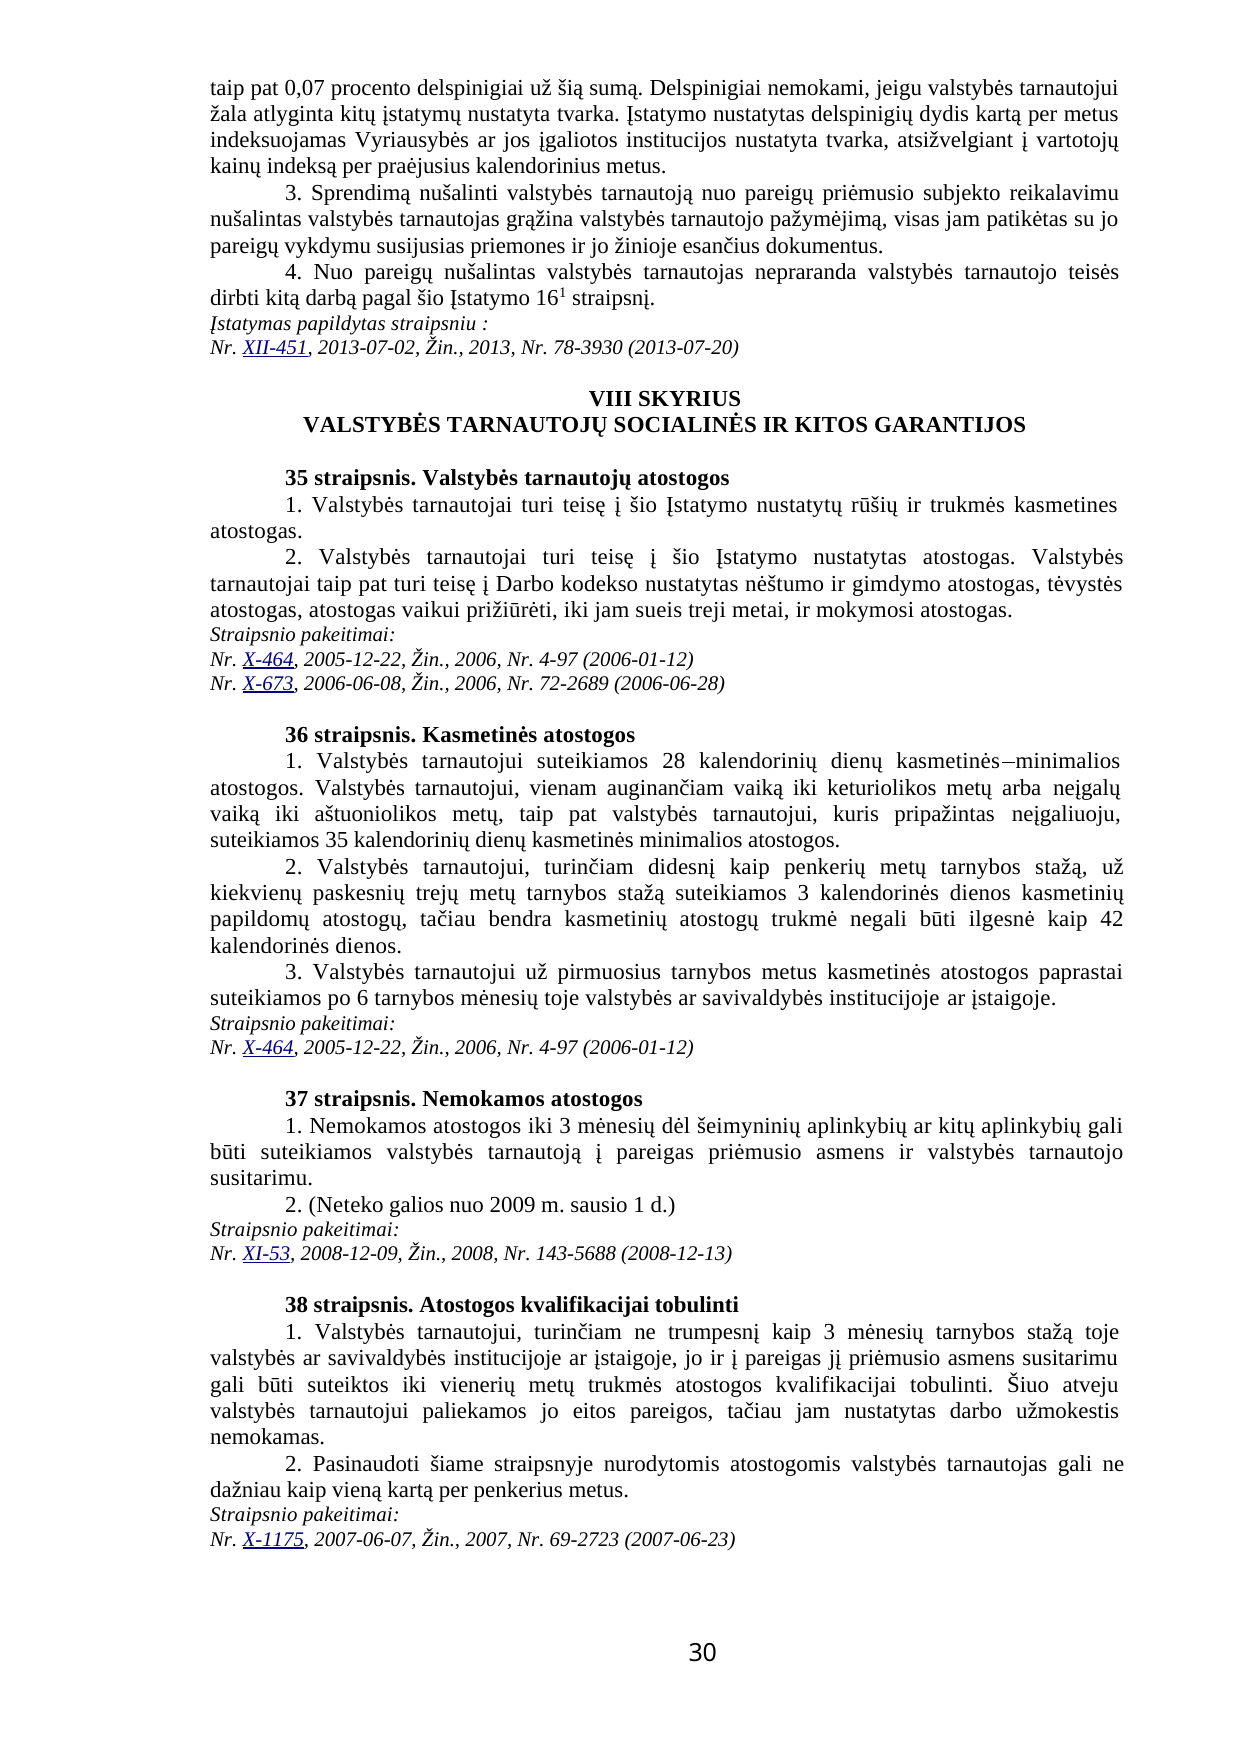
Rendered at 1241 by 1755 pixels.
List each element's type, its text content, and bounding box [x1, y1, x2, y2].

text VIII SKYRIUS [210, 385, 1126, 412]
text 1. Valstybės tarnautojui suteikiamos 28 kalendorinių dienų kasmetinės minimalios atostogos. Valstybės tarnautojui, vienam auginančiam vaiką iki keturiolikos metų arba neįgalų vaiką iki aštuoniolikos metų, taip pat valstybės tarnautojui, kuris pripažintas neįgaliuoju, suteikiamos 35 kalendorinių dienų kasmetinės minimalios atostogos. [210, 747, 1120, 853]
text 4. Nuo pareigų nušalintas valstybės tarnautojas nepraranda valstybės tarnautojo teisės dirbti kitą darbą pagal šio Įstatymo 161 straipsnį. [210, 258, 1120, 311]
text Įstatymas papildytas straipsniu : [210, 311, 1126, 335]
text taip pat 0,07 procento delspinigiai už šią sumą. Delspinigiai nemokami, jeigu valstybės tarnautojui žala atlyginta kitų įstatymų nustatyta tvarka. Įstatymo nustatytas delspinigių dydis kartą per metus indeksuojamas Vyriausybės ar jos įgaliotos institucijos nustatyta tvarka, atsižvelgiant į vartotojų kainų indeksą per praėjusius kalendorinius metus. [210, 73, 1120, 179]
text Straipsnio pakeitimai: [210, 1217, 1120, 1241]
text 1. Valstybės tarnautojui, turinčiam ne trumpesnį kaip 3 mėnesių tarnybos stažą toje valstybės ar savivaldybės institucijoje ar įstaigoje, jo ir į pareigas jį priėmusio asmens susitarimu gali būti suteiktos iki vienerių metų trukmės atostogos kvalifikacijai tobulinti. Šiuo atveju valstybės tarnautojui paliekamos jo eitos pareigos, tačiau jam nustatytas darbo užmokestis nemokamas. [210, 1318, 1120, 1450]
text Straipsnio pakeitimai: [210, 1502, 1120, 1526]
text 3. Sprendimą nušalinti valstybės tarnautoją nuo pareigų priėmusio subjekto reikalavimu nušalintas valstybės tarnautojas grąžina valstybės tarnautojo pažymėjimą, visas jam patikėtas su jo pareigų vykdymu susijusias priemones ir jo žinioje esančius dokumentus. [210, 179, 1120, 258]
text Nr. X-464, 2005-12-22, Žin., 2006, Nr. 4-97 (2006-01-12) [210, 646, 1120, 671]
text 36 straipsnis. Kasmetinės atostogos [210, 721, 1126, 747]
text 3. Valstybės tarnautojui už pirmuosius tarnybos metus kasmetinės atostogos paprastai suteikiamos po 6 tarnybos mėnesių toje valstybės ar savivaldybės institucijoje ar įstaigoje. [210, 958, 1126, 1011]
text Nr. XI-53, 2008-12-09, Žin., 2008, Nr. 143-5688 (2008-12-13) [210, 1241, 1120, 1265]
text Nr. X-1175, 2007-06-07, Žin., 2007, Nr. 69-2723 (2007-06-23) [210, 1526, 1120, 1551]
text 2. Pasinaudoti šiame straipsnyje nurodytomis atostogomis valstybės tarnautojas gali ne dažniau kaip vieną kartą per penkerius metus. [210, 1450, 1126, 1502]
text 35 straipsnis. Valstybės tarnautojų atostogos [210, 464, 1120, 491]
text 2. (Neteko galios nuo 2009 m. sausio 1 d.) [210, 1191, 1126, 1217]
text Straipsnio pakeitimai: [210, 1011, 1126, 1035]
text Nr. XII-451, 2013-07-02, Žin., 2013, Nr. 78-3930 (2013-07-20) [210, 335, 1120, 359]
text 38 straipsnis. Atostogos kvalifikacijai tobulinti [210, 1292, 1120, 1318]
text Straipsnio pakeitimai: [210, 622, 1126, 646]
text 2. Valstybės tarnautojui, turinčiam didesnį kaip penkerių metų tarnybos stažą, už kiekvienų paskesnių trejų metų tarnybos stažą suteikiamos 3 kalendorinės dienos kasmetinių papildomų atostogų, tačiau bendra kasmetinių atostogų trukmė negali būti ilgesnė kaip 42 kalendorinės dienos. [210, 853, 1126, 958]
text VALSTYBĖS TARNAUTOJŲ SOCIALINĖS IR KITOS GARANTIJOS [210, 412, 1126, 438]
text Nr. X-673, 2006-06-08, Žin., 2006, Nr. 72-2689 (2006-06-28) [210, 671, 1120, 694]
text 1. Valstybės tarnautojai turi teisę į šio Įstatymo nustatytų rūšių ir trukmės kasmetines atostogas. [210, 491, 1120, 543]
text 2. Valstybės tarnautojai turi teisę į šio Įstatymo nustatytas atostogas. Valstybės tarnautojai taip pat turi teisę į Darbo kodekso nustatytas nėštumo ir gimdymo atostogas, tėvystės atostogas, atostogas vaikui prižiūrėti, iki jam sueis treji metai, ir mokymosi atostogas. [210, 543, 1126, 622]
text 1. Nemokamos atostogos iki 3 mėnesių dėl šeimyninių aplinkybių ar kitų aplinkybių gali būti suteikiamos valstybės tarnautoją į pareigas priėmusio asmens ir valstybės tarnautojo susitarimu. [210, 1112, 1126, 1191]
text Nr. X-464, 2005-12-22, Žin., 2006, Nr. 4-97 (2006-01-12) [210, 1035, 1120, 1059]
text 37 straipsnis. Nemokamos atostogos [210, 1085, 1126, 1112]
